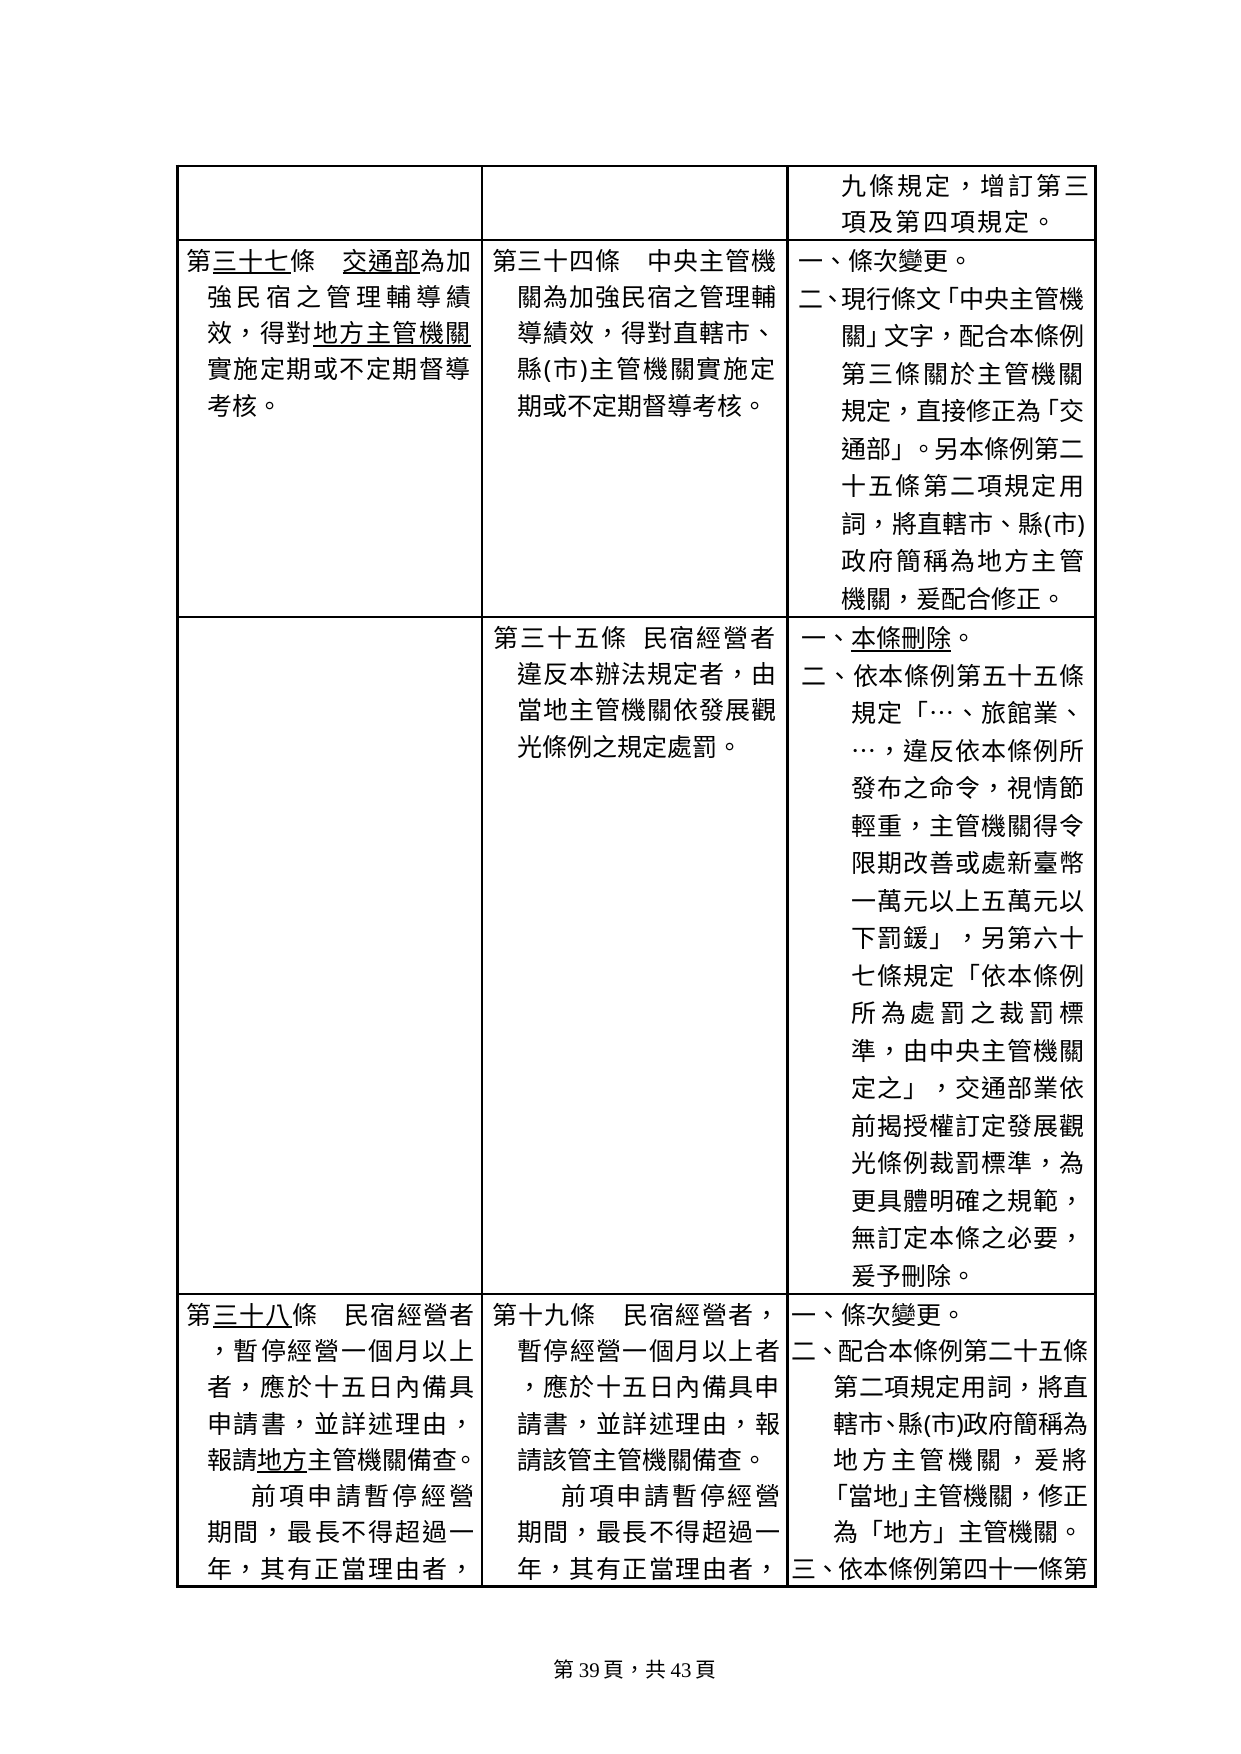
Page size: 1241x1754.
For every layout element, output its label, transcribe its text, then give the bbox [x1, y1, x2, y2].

table_cell 一、條次變更。 二、現行條文「中央主管機關」文字，配合本條例第三條關於主管機關規定，直接修正為「交通部」。另本條例第二十五條第二項規定用詞，將直轄市、縣(市)政府簡稱為地方主管機關，爰配合修正。 [789, 241, 1094, 616]
table_cell 第三十八條 民宿經營者，暫停經營一個月以上者，應於十五日內備具申請書，並詳述理由，報請地方主管機關備查。 前項申請暫停經營期間，最長不得超過一年，其有正當理由者， [179, 1295, 481, 1585]
table_cell 一、本條刪除。 二、依本條例第五十五條規定「…、旅館業、…，違反依本條例所發布之命令，視情節輕重，主管機關得令限期改善或處新臺幣一萬元以上五萬元以下罰鍰」，另第六十七條規定「依本條例所為處罰之裁罰標準，由中央主管機關定之」，交通部業依前揭授權訂定發展觀光條例裁罰標準，為更具體明確之規範，無訂定本條之必要，爰予刪除。 [789, 618, 1094, 1293]
table_cell [179, 167, 481, 239]
table_cell 九條規定，增訂第三項及第四項規定。 [789, 167, 1094, 239]
table_cell 一、條次變更。 二、配合本條例第二十五條第二項規定用詞，將直轄市、縣(市)政府簡稱為地方主管機關，爰將「當地」主管機關，修正為「地方」主管機關。 三、依本條例第四十一條第 [789, 1295, 1094, 1585]
table_cell 第三十四條 中央主管機關為加強民宿之管理輔導績效，得對直轄市、縣(市)主管機關實施定期或不定期督導考核。 [483, 241, 786, 616]
table_cell 第十九條 民宿經營者，暫停經營一個月以上者，應於十五日內備具申請書，並詳述理由，報請該管主管機關備查。 前項申請暫停經營期間，最長不得超過一年，其有正當理由者， [483, 1295, 786, 1585]
table_cell [179, 618, 481, 1293]
table_cell [483, 167, 786, 239]
table_cell 第三十七條 交通部為加強民宿之管理輔導績效，得對地方主管機關實施定期或不定期督導考核。 [179, 241, 481, 616]
table_cell 第三十五條 民宿經營者違反本辦法規定者，由當地主管機關依發展觀光條例之規定處罰。 [483, 618, 786, 1293]
